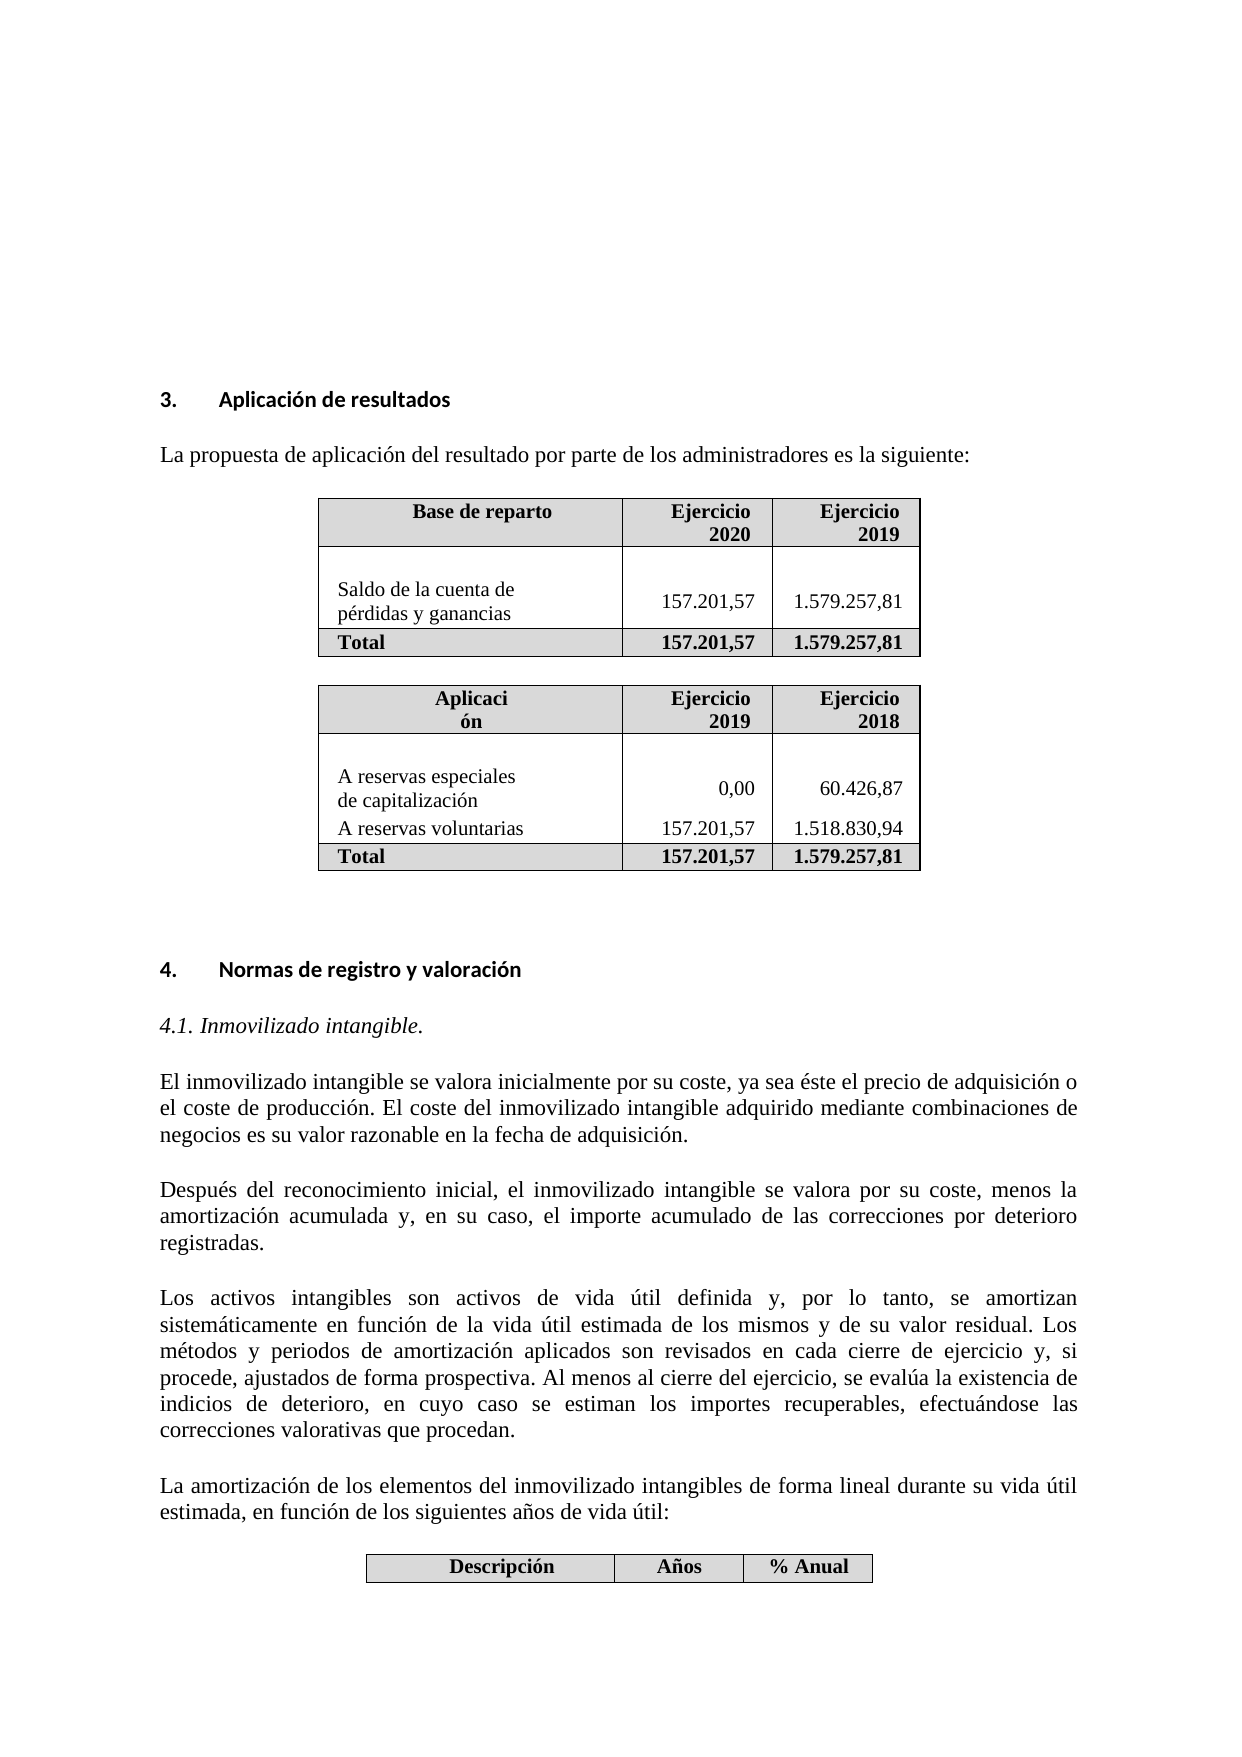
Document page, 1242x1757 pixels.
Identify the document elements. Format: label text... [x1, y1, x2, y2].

text La amortización de los elementos del inmovilizado intangibles de forma lineal durante su vida útil estimada, en función de los siguientes años de vida útil: [159, 1472, 1079, 1524]
table_cell 157.201,57 [623, 844, 772, 870]
text Los activos intangibles son activos de vida útil definida y, por lo tanto, se amortizan sistemáticamente en función de la vida útil estimada de los mismos y de su valor residual. Los métodos y periodos de amortización aplicados son revisados en cada cierre de ejercicio y, si procede, ajustados de forma prospectiva. Al menos al cierre del ejercicio, se evalúa la existencia de indicios de deterioro, en cuyo caso se estiman los importes recuperables, efectuándose las correcciones valorativas que procedan. [159, 1284, 1079, 1443]
table_cell A reservas especiales de capitalización [319, 734, 622, 814]
table_cell 1.579.257,81 [773, 547, 919, 628]
list Inmovilizado intangible. [159, 1012, 1192, 1039]
table_header Años [615, 1555, 743, 1582]
table_cell Total [319, 629, 622, 656]
table_cell 60.426,87 [773, 734, 919, 814]
subtitle Normas de registro y valoración [159, 956, 1192, 984]
table_cell 157.201,57 [623, 814, 772, 843]
table_header Base de reparto [319, 499, 622, 546]
table_header Ejercicio 2020 [623, 499, 772, 546]
table_cell 157.201,57 [623, 547, 772, 628]
table_header Ejercicio 2019 [773, 499, 919, 546]
text El inmovilizado intangible se valora inicialmente por su coste, ya sea éste el precio de adquisición o el coste de producción. El coste del inmovilizado intangible adquirido mediante combinaciones de negocios es su valor razonable en la fecha de adquisición. [159, 1068, 1079, 1147]
table_header Ejercicio 2018 [773, 686, 919, 733]
table_cell Saldo de la cuenta de pérdidas y ganancias [319, 547, 622, 628]
table_header Descripción [367, 1555, 614, 1582]
table_cell 1.579.257,81 [773, 844, 919, 870]
table_header Aplicación [319, 686, 622, 733]
table_cell 1.518.830,94 [773, 814, 919, 843]
table_header % Anual [744, 1555, 872, 1582]
table_header Ejercicio 2019 [623, 686, 772, 733]
subtitle Aplicación de resultados [159, 385, 1192, 413]
text Después del reconocimiento inicial, el inmovilizado intangible se valora por su coste, menos la amortización acumulada y, en su caso, el importe acumulado de las correcciones por deterioro registradas. [159, 1176, 1079, 1255]
table_cell 1.579.257,81 [773, 629, 919, 656]
text La propuesta de aplicación del resultado por parte de los administradores es la siguiente: [160, 441, 1192, 468]
table_cell 157.201,57 [623, 629, 772, 656]
table_cell 0,00 [623, 734, 772, 814]
table_cell Total [319, 844, 622, 870]
table_cell A reservas voluntarias [319, 814, 622, 843]
